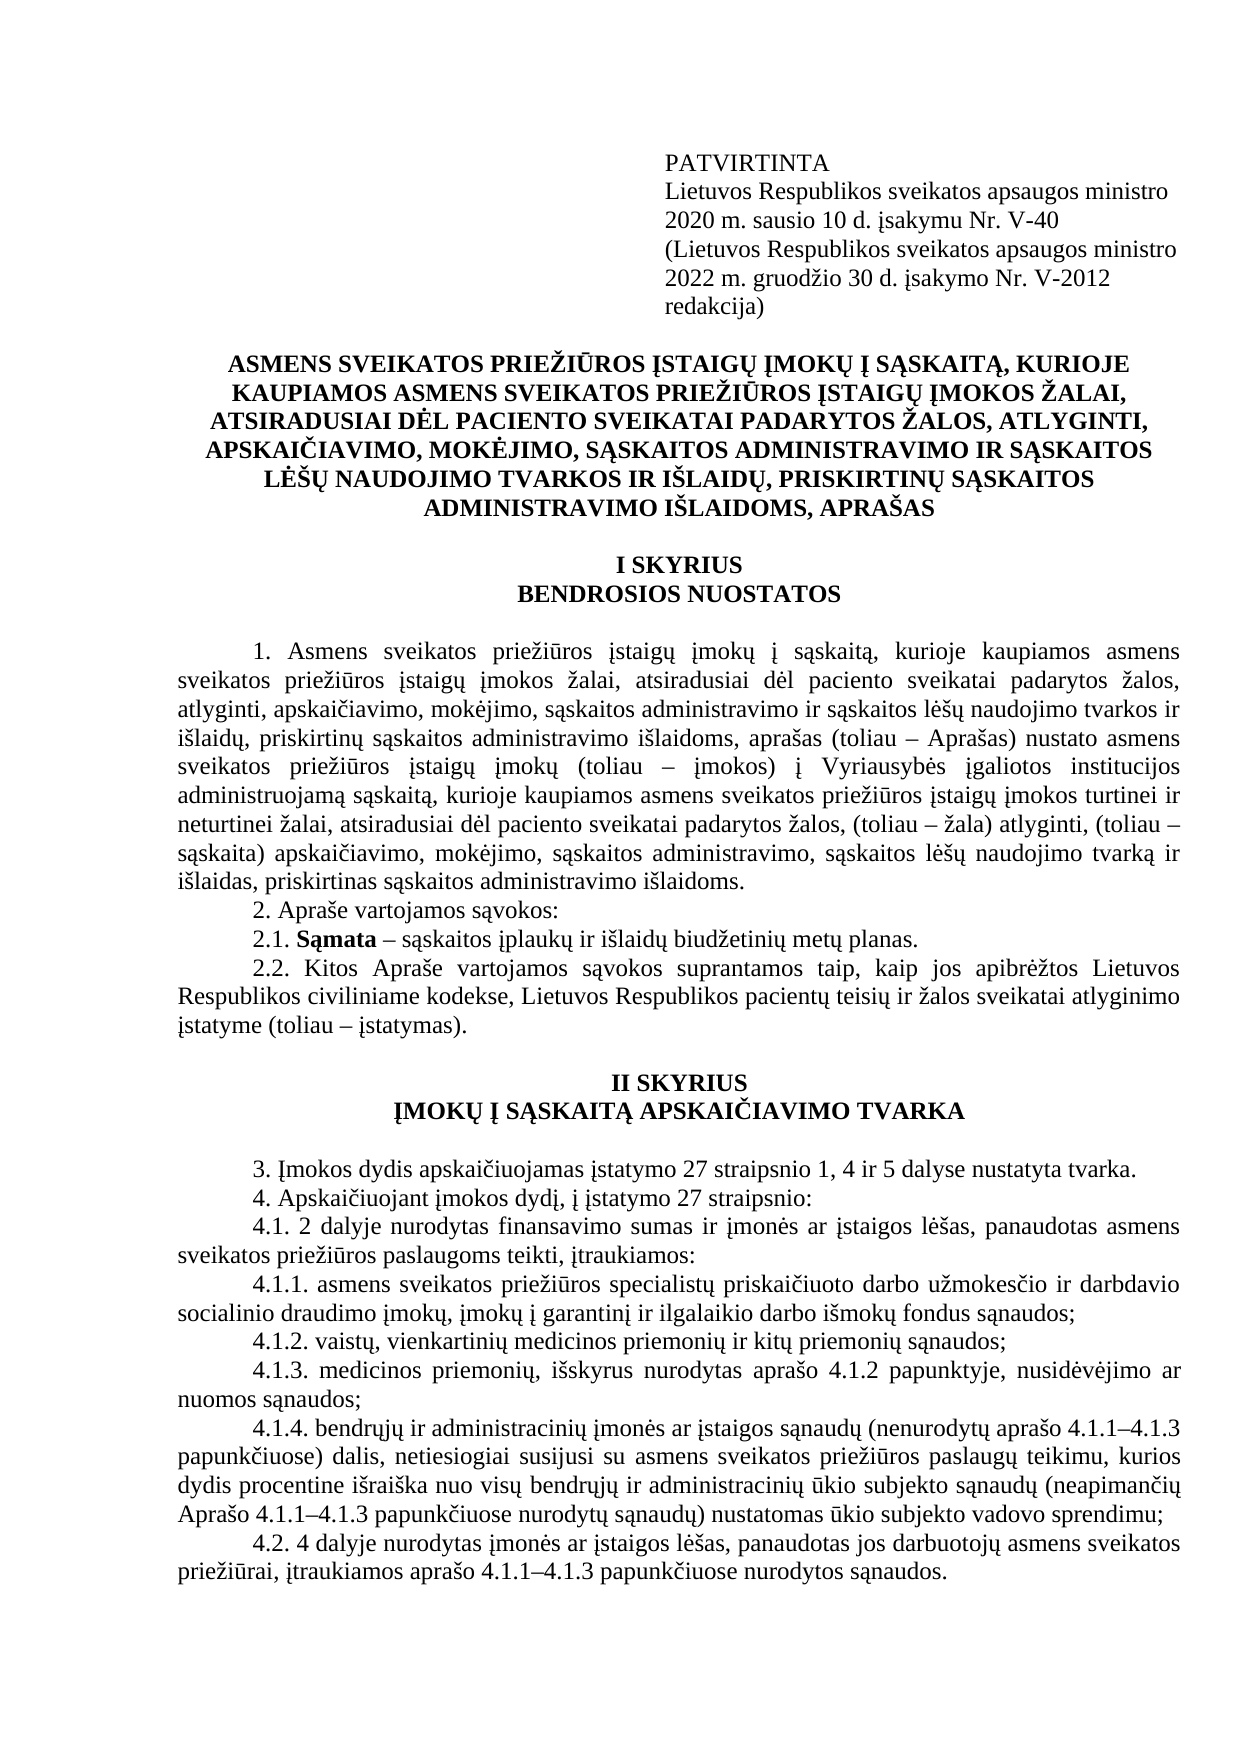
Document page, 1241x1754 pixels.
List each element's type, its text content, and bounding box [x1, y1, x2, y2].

text BENDROSIOS NUOSTATOS [177, 579, 1181, 608]
text 4.1.2. vaistų, vienkartinių medicinos priemonių ir kitų priemonių sąnaudos; [177, 1326, 1181, 1355]
text redakcija) [664, 291, 1181, 320]
text 4. Apskaičiuojant įmokos dydį, į įstatymo 27 straipsnio: [177, 1183, 1181, 1211]
text 2020 m. sausio 10 d. įsakymu Nr. V-40 [664, 205, 1181, 234]
text II SKYRIUS [177, 1068, 1181, 1096]
text 2022 m. gruodžio 30 d. įsakymo Nr. V-2012 [664, 263, 1181, 291]
text 4.1.1. asmens sveikatos priežiūros specialistų priskaičiuoto darbo užmokesčio ir darbdavio socialinio draudimo įmokų, įmokų į garantinį ir ilgalaikio darbo išmokų fondus sąnaudos; [177, 1269, 1181, 1326]
text I SKYRIUS [177, 550, 1181, 579]
text 4.1. 2 dalyje nurodytas finansavimo sumas ir įmonės ar įstaigos lėšas, panaudotas asmens sveikatos priežiūros paslaugoms teikti, įtraukiamos: [177, 1211, 1181, 1269]
text 3. Įmokos dydis apskaičiuojamas įstatymo 27 straipsnio 1, 4 ir 5 dalyse nustatyta tvarka. [177, 1154, 1181, 1183]
text 1. Asmens sveikatos priežiūros įstaigų įmokų į sąskaitą, kurioje kaupiamos asmens sveikatos priežiūros įstaigų įmokos žalai, atsiradusiai dėl paciento sveikatai padarytos žalos, atlyginti, apskaičiavimo, mokėjimo, sąskaitos administravimo ir sąskaitos lėšų naudojimo tvarkos ir išlaidų, priskirtinų sąskaitos administravimo išlaidoms, aprašas (toliau – Aprašas) nustato asmens sveikatos priežiūros įstaigų įmokų (toliau – įmokos) į Vyriausybės įgaliotos institucijos administruojamą sąskaitą, kurioje kaupiamos asmens sveikatos priežiūros įstaigų įmokos turtinei ir neturtinei žalai, atsiradusiai dėl paciento sveikatai padarytos žalos, (toliau – žala) atlyginti, (toliau – sąskaita) apskaičiavimo, mokėjimo, sąskaitos administravimo, sąskaitos lėšų naudojimo tvarką ir išlaidas, priskirtinas sąskaitos administravimo išlaidoms. [177, 636, 1181, 895]
text ĮMOKŲ Į SĄSKAITĄ APSKAIČIAVIMO TVARKA [177, 1096, 1181, 1125]
text 4.2. 4 dalyje nurodytas įmonės ar įstaigos lėšas, panaudotas jos darbuotojų asmens sveikatos priežiūrai, įtraukiamos aprašo 4.1.1–4.1.3 papunkčiuose nurodytos sąnaudos. [177, 1528, 1181, 1585]
text Lietuvos Respublikos sveikatos apsaugos ministro [664, 176, 1181, 205]
text 2.2. Kitos Apraše vartojamos sąvokos suprantamos taip, kaip jos apibrėžtos Lietuvos Respublikos civiliniame kodekse, Lietuvos Respublikos pacientų teisių ir žalos sveikatai atlyginimo įstatyme (toliau – įstatymas). [177, 953, 1181, 1039]
text 4.1.4. bendrųjų ir administracinių įmonės ar įstaigos sąnaudų (nenurodytų aprašo 4.1.1–4.1.3 papunkčiuose) dalis, netiesiogiai susijusi su asmens sveikatos priežiūros paslaugų teikimu, kurios dydis procentine išraiška nuo visų bendrųjų ir administracinių ūkio subjekto sąnaudų (neapimančių Aprašo 4.1.1–4.1.3 papunkčiuose nurodytų sąnaudų) nustatomas ūkio subjekto vadovo sprendimu; [177, 1413, 1181, 1528]
text 2.1. Sąmata – sąskaitos įplaukų ir išlaidų biudžetinių metų planas. [177, 924, 1181, 953]
text PATVIRTINTA [664, 148, 1181, 176]
text ASMENS SVEIKATOS PRIEŽIŪROS ĮSTAIGŲ ĮMOKŲ Į SĄSKAITĄ, KURIOJE KAUPIAMOS ASMENS SVEIKATOS PRIEŽIŪROS ĮSTAIGŲ ĮMOKOS ŽALAI, ATSIRADUSIAI DĖL PACIENTO SVEIKATAI PADARYTOS ŽALOS, ATLYGINTI, APSKAIČIAVIMO, MOKĖJIMO, SĄSKAITOS ADMINISTRAVIMO IR SĄSKAITOS LĖŠŲ NAUDOJIMO TVARKOS IR IŠLAIDŲ, PRISKIRTINŲ SĄSKAITOS ADMINISTRAVIMO IŠLAIDOMS, APRAŠAS [177, 349, 1181, 521]
text 2. Apraše vartojamos sąvokos: [177, 895, 1181, 924]
text (Lietuvos Respublikos sveikatos apsaugos ministro [664, 234, 1181, 263]
text 4.1.3. medicinos priemonių, išskyrus nurodytas aprašo 4.1.2 papunktyje, nusidėvėjimo ar nuomos sąnaudos; [177, 1355, 1181, 1413]
